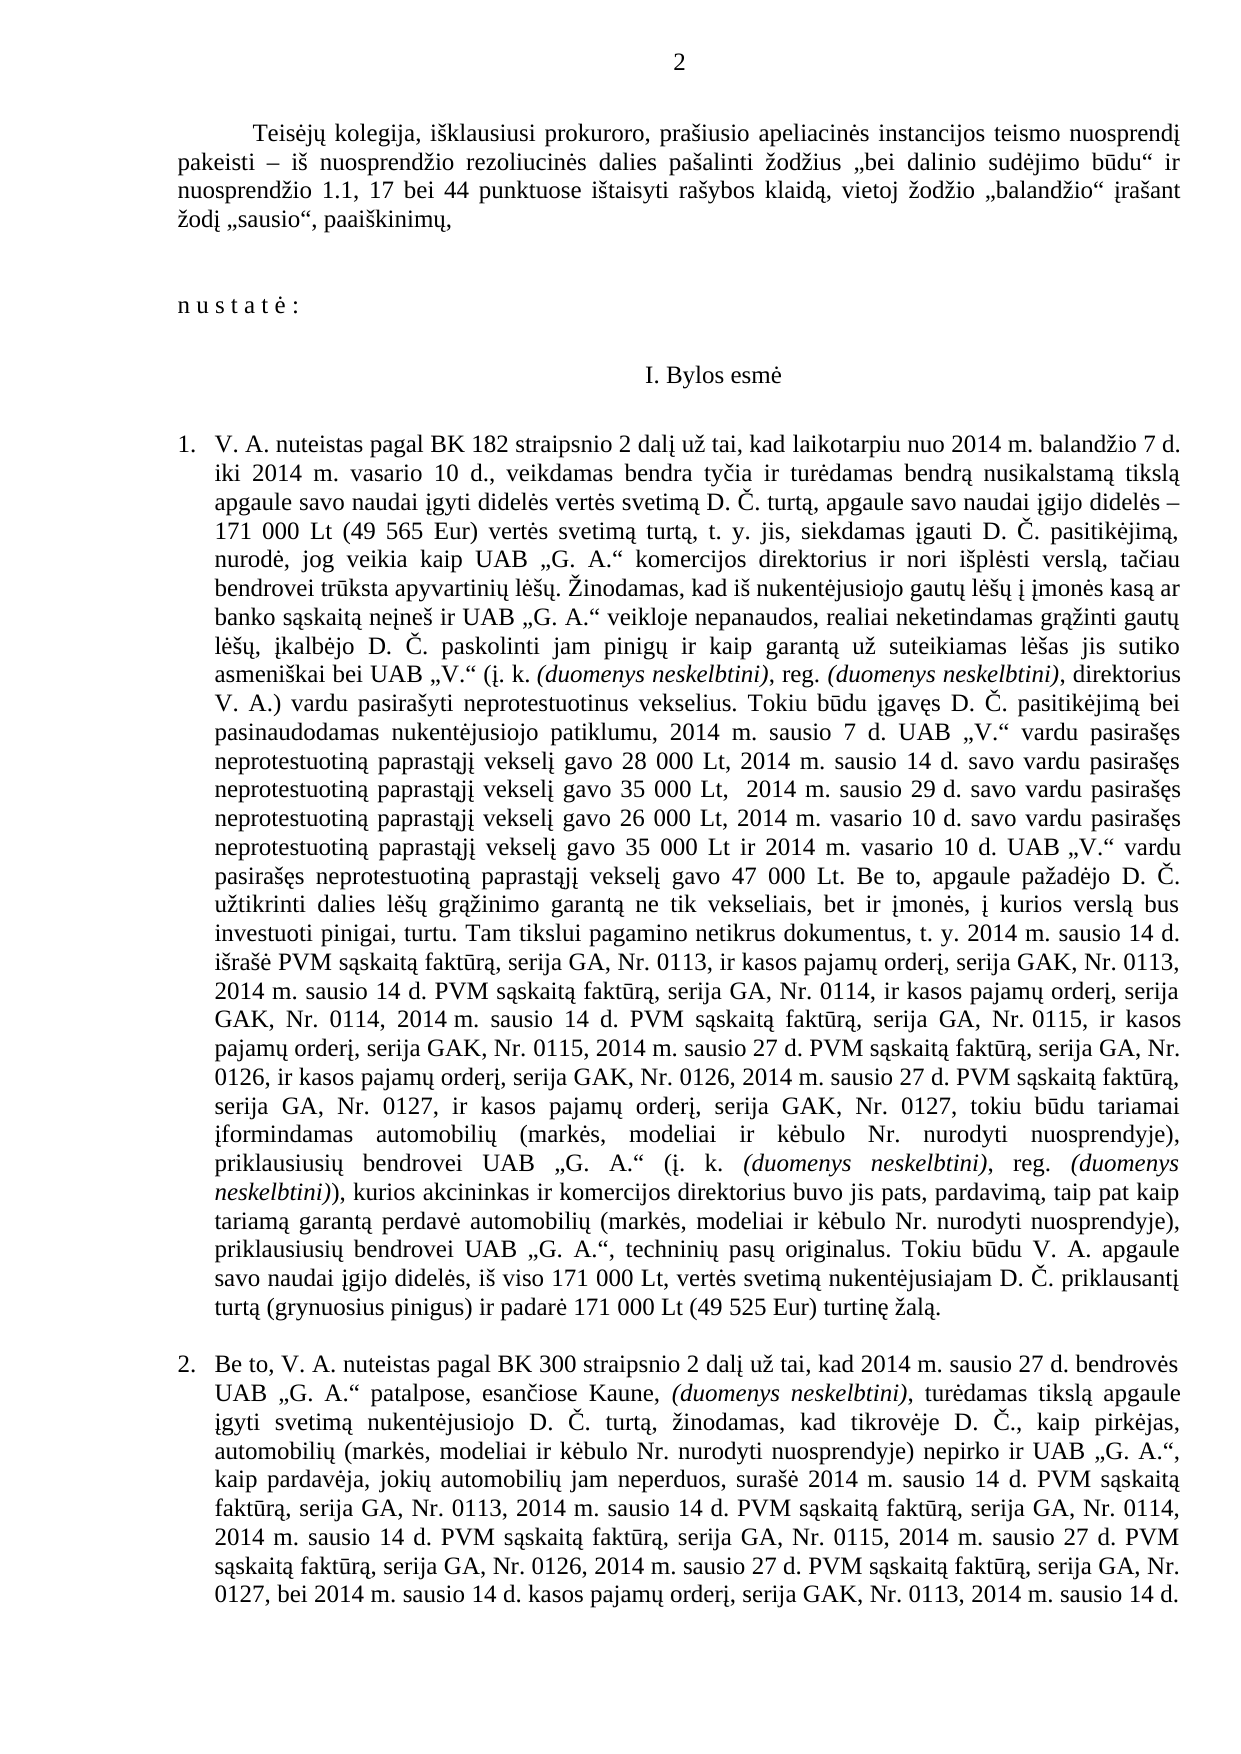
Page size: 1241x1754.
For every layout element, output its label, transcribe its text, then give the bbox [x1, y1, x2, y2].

text 1. V. A. nuteistas pagal BK 182 straipsnio 2 dalį už tai, kad laikotarpiu nuo 2014 m. balandžio 7 d. iki 2014 m. vasario 10 d., veikdamas bendra tyčia ir turėdamas bendrą nusikalstamą tikslą apgaule savo naudai įgyti didelės vertės svetimą D. Č. turtą, apgaule savo naudai įgijo didelės – 171 000 Lt (49 565 Eur) vertės svetimą turtą, t. y. jis, siekdamas įgauti D. Č. pasitikėjimą, nurodė, jog veikia kaip UAB „G. A.“ komercijos direktorius ir nori išplėsti verslą, tačiau bendrovei trūksta apyvartinių lėšų. Žinodamas, kad iš nukentėjusiojo gautų lėšų į įmonės kasą ar banko sąskaitą neįneš ir UAB „G. A.“ veikloje nepanaudos, realiai neketindamas grąžinti gautų lėšų, įkalbėjo D. Č. paskolinti jam pinigų ir kaip garantą už suteikiamas lėšas jis sutiko asmeniškai bei UAB „V.“ (į. k. (duomenys neskelbtini), reg. (duomenys neskelbtini), direktorius V. A.) vardu pasirašyti neprotestuotinus vekselius. Tokiu būdu įgavęs D. Č. pasitikėjimą bei pasinaudodamas nukentėjusiojo patiklumu, 2014 m. sausio 7 d. UAB „V.“ vardu pasirašęs neprotestuotiną paprastąjį vekselį gavo 28 000 Lt, 2014 m. sausio 14 d. savo vardu pasirašęs neprotestuotiną paprastąjį vekselį gavo 35 000 Lt, 2014 m. sausio 29 d. savo vardu pasirašęs neprotestuotiną paprastąjį vekselį gavo 26 000 Lt, 2014 m. vasario 10 d. savo vardu pasirašęs neprotestuotiną paprastąjį vekselį gavo 35 000 Lt ir 2014 m. vasario 10 d. UAB „V.“ vardu pasirašęs neprotestuotiną paprastąjį vekselį gavo 47 000 Lt. Be to, apgaule pažadėjo D. Č. užtikrinti dalies lėšų grąžinimo garantą ne tik vekseliais, bet ir įmonės, į kurios verslą bus investuoti pinigai, turtu. Tam tikslui pagamino netikrus dokumentus, t. y. 2014 m. sausio 14 d. išrašė PVM sąskaitą faktūrą, serija GA, Nr. 0113, ir kasos pajamų orderį, serija GAK, Nr. 0113, 2014 m. sausio 14 d. PVM sąskaitą faktūrą, serija GA, Nr. 0114, ir kasos pajamų orderį, serija GAK, Nr. 0114, 2014 m. sausio 14 d. PVM sąskaitą faktūrą, serija GA, Nr. 0115, ir kasos pajamų orderį, serija GAK, Nr. 0115, 2014 m. sausio 27 d. PVM sąskaitą faktūrą, serija GA, Nr. 0126, ir kasos pajamų orderį, serija GAK, Nr. 0126, 2014 m. sausio 27 d. PVM sąskaitą faktūrą, serija GA, Nr. 0127, ir kasos pajamų orderį, serija GAK, Nr. 0127, tokiu būdu tariamai įformindamas automobilių (markės, modeliai ir kėbulo Nr. nurodyti nuosprendyje), priklausiusių bendrovei UAB „G. A.“ (į. k. (duomenys neskelbtini), reg. (duomenys neskelbtini)), kurios akcininkas ir komercijos direktorius buvo jis pats, pardavimą, taip pat kaip tariamą garantą perdavė automobilių (markės, modeliai ir kėbulo Nr. nurodyti nuosprendyje), priklausiusių bendrovei UAB „G. A.“, techninių pasų originalus. Tokiu būdu V. A. apgaule savo naudai įgijo didelės, iš viso 171 000 Lt, vertės svetimą nukentėjusiajam D. Č. priklausantį turtą (grynuosius pinigus) ir padarė 171 000 Lt (49 525 Eur) turtinę žalą. [177, 429, 1181, 1321]
text n u s t a t ė : [177, 291, 1181, 319]
text I. Bylos esmė [252, 360, 1181, 389]
text 2. Be to, V. A. nuteistas pagal BK 300 straipsnio 2 dalį už tai, kad 2014 m. sausio 27 d. bendrovės UAB „G. A.“ patalpose, esančiose Kaune, (duomenys neskelbtini), turėdamas tikslą apgaule įgyti svetimą nukentėjusiojo D. Č. turtą, žinodamas, kad tikrovėje D. Č., kaip pirkėjas, automobilių (markės, modeliai ir kėbulo Nr. nurodyti nuosprendyje) nepirko ir UAB „G. A.“, kaip pardavėja, jokių automobilių jam neperduos, surašė 2014 m. sausio 14 d. PVM sąskaitą faktūrą, serija GA, Nr. 0113, 2014 m. sausio 14 d. PVM sąskaitą faktūrą, serija GA, Nr. 0114, 2014 m. sausio 14 d. PVM sąskaitą faktūrą, serija GA, Nr. 0115, 2014 m. sausio 27 d. PVM sąskaitą faktūrą, serija GA, Nr. 0126, 2014 m. sausio 27 d. PVM sąskaitą faktūrą, serija GA, Nr. 0127, bei 2014 m. sausio 14 d. kasos pajamų orderį, serija GAK, Nr. 0113, 2014 m. sausio 14 d. [177, 1349, 1181, 1608]
text Teisėjų kolegija, išklausiusi prokuroro, prašiusio apeliacinės instancijos teismo nuosprendį pakeisti – iš nuosprendžio rezoliucinės dalies pašalinti žodžius „bei dalinio sudėjimo būdu“ ir nuosprendžio 1.1, 17 bei 44 punktuose ištaisyti rašybos klaidą, vietoj žodžio „balandžio“ įrašant žodį „sausio“, paaiškinimų, [177, 118, 1181, 233]
